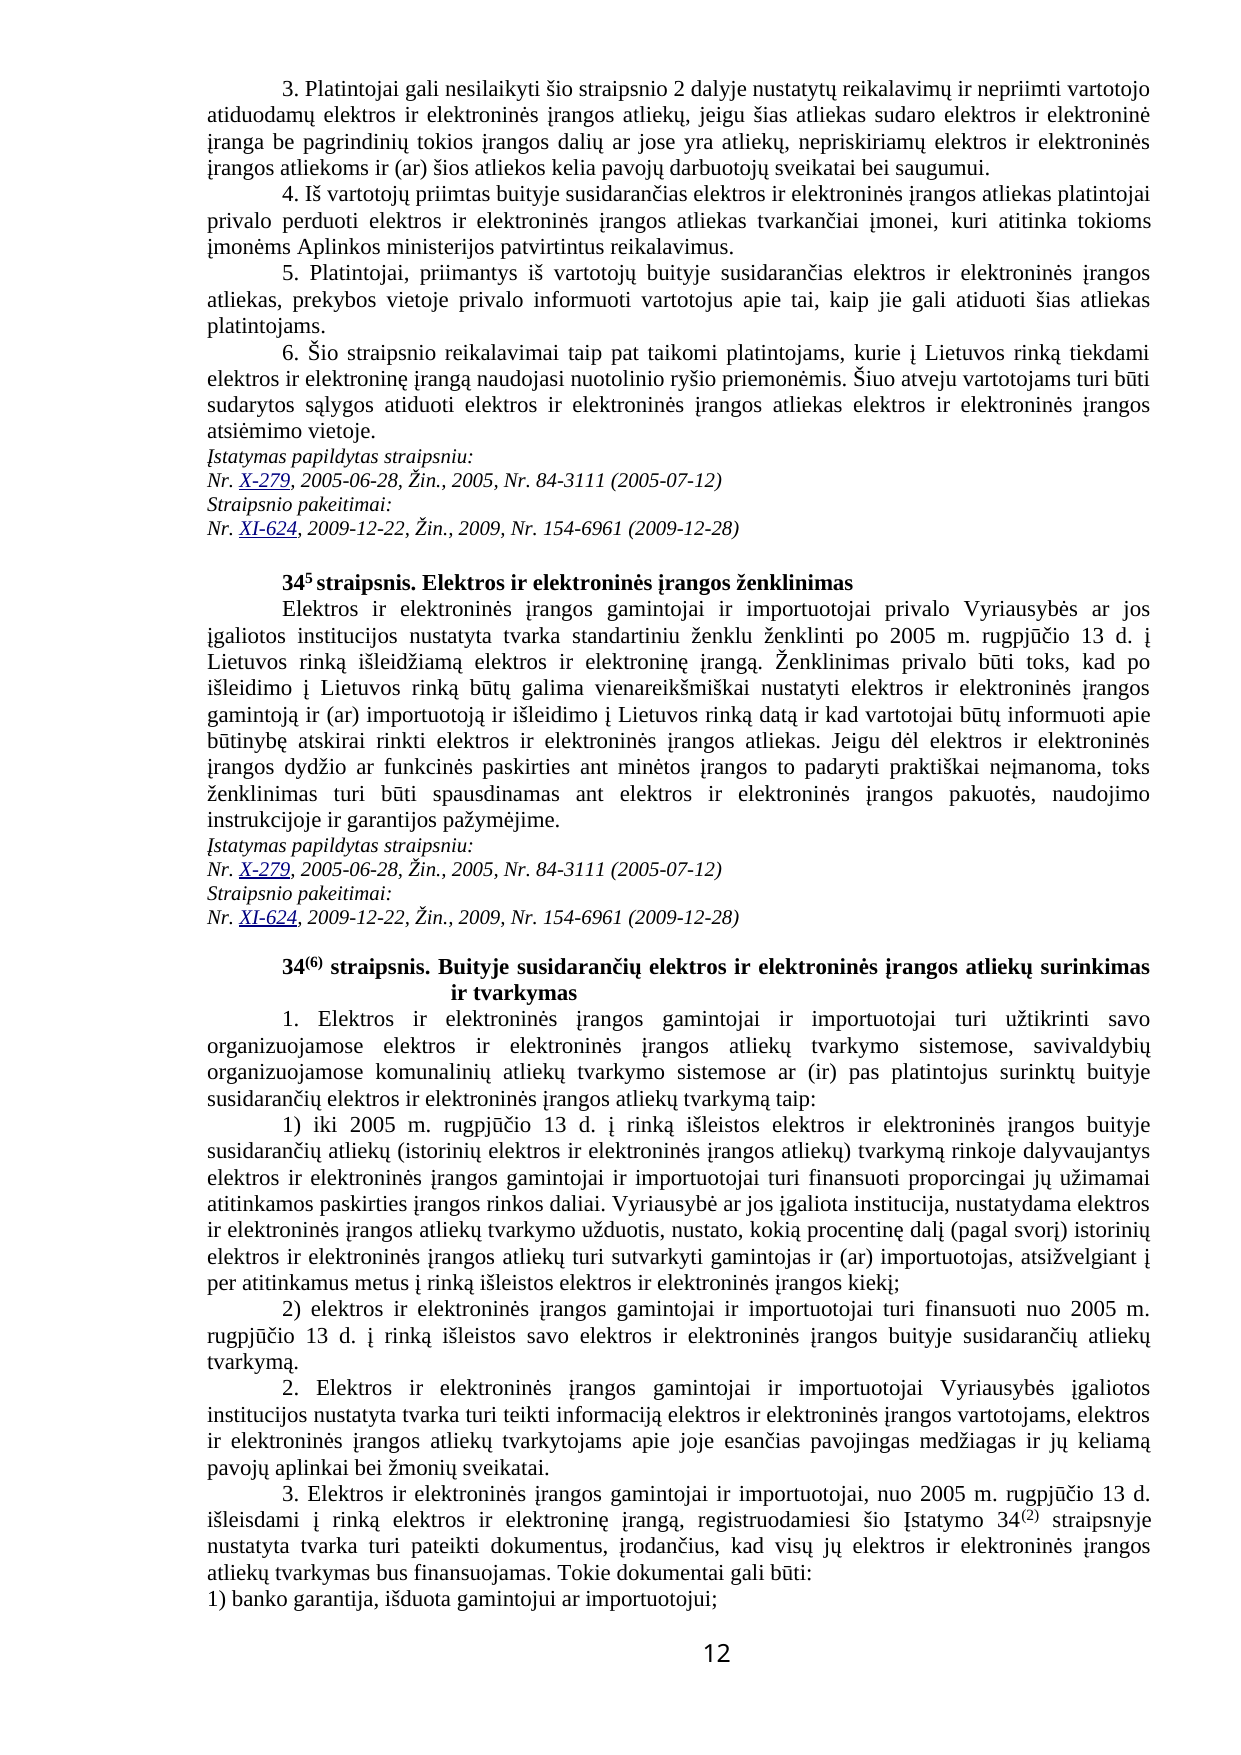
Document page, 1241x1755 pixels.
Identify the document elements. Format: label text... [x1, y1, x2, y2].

text Įstatymas papildytas straipsniu: [207, 444, 1152, 468]
text Straipsnio pakeitimai: [207, 492, 1152, 516]
text 345 straipsnis. Elektros ir elektroninės įrangos ženklinimas [207, 569, 1152, 595]
text 4. Iš vartotojų priimtas buityje susidarančias elektros ir elektroninės įrangos atliekas platintojai privalo perduoti elektros ir elektroninės įrangos atliekas tvarkančiai įmonei, kuri atitinka tokioms įmonėms Aplinkos ministerijos patvirtintus reikalavimus. [207, 180, 1152, 259]
text Nr. XI-624, 2009-12-22, Žin., 2009, Nr. 154-6961 (2009-12-28) [207, 516, 1152, 540]
text Nr. X-279, 2005-06-28, Žin., 2005, Nr. 84-3111 (2005-07-12) [207, 468, 1152, 492]
text 3. Elektros ir elektroninės įrangos gamintojai ir importuotojai, nuo 2005 m. rugpjūčio 13 d. išleisdami į rinką elektros ir elektroninę įrangą, registruodamiesi šio Įstatymo 34(2) straipsnyje nustatyta tvarka turi pateikti dokumentus, įrodančius, kad visų jų elektros ir elektroninės įrangos atliekų tvarkymas bus finansuojamas. Tokie dokumentai gali būti: [207, 1480, 1152, 1585]
text 2. Elektros ir elektroninės įrangos gamintojai ir importuotojai Vyriausybės įgaliotos institucijos nustatyta tvarka turi teikti informaciją elektros ir elektroninės įrangos vartotojams, elektros ir elektroninės įrangos atliekų tvarkytojams apie joje esančias pavojingas medžiagas ir jų keliamą pavojų aplinkai bei žmonių sveikatai. [207, 1374, 1152, 1480]
text Įstatymas papildytas straipsniu: [207, 832, 1152, 857]
text Nr. XI-624, 2009-12-22, Žin., 2009, Nr. 154-6961 (2009-12-28) [207, 905, 1152, 929]
text 1) banko garantija, išduota gamintojui ar importuotojui; [207, 1585, 1151, 1612]
text Nr. X-279, 2005-06-28, Žin., 2005, Nr. 84-3111 (2005-07-12) [207, 857, 1152, 881]
text 2) elektros ir elektroninės įrangos gamintojai ir importuotojai turi finansuoti nuo 2005 m. rugpjūčio 13 d. į rinką išleistos savo elektros ir elektroninės įrangos buityje susidarančių atliekų tvarkymą. [207, 1295, 1152, 1374]
text 6. Šio straipsnio reikalavimai taip pat taikomi platintojams, kurie į Lietuvos rinką tiekdami elektros ir elektroninę įrangą naudojasi nuotolinio ryšio priemonėmis. Šiuo atveju vartotojams turi būti sudarytos sąlygos atiduoti elektros ir elektroninės įrangos atliekas elektros ir elektroninės įrangos atsiėmimo vietoje. [207, 338, 1152, 444]
text 1) iki 2005 m. rugpjūčio 13 d. į rinką išleistos elektros ir elektroninės įrangos buityje susidarančių atliekų (istorinių elektros ir elektroninės įrangos atliekų) tvarkymą rinkoje dalyvaujantys elektros ir elektroninės įrangos gamintojai ir importuotojai turi finansuoti proporcingai jų užimamai atitinkamos paskirties įrangos rinkos daliai. Vyriausybė ar jos įgaliota institucija, nustatydama elektros ir elektroninės įrangos atliekų tvarkymo užduotis, nustato, kokią procentinę dalį (pagal svorį) istorinių elektros ir elektroninės įrangos atliekų turi sutvarkyti gamintojas ir (ar) importuotojas, atsižvelgiant į per atitinkamus metus į rinką išleistos elektros ir elektroninės įrangos kiekį; [207, 1111, 1152, 1295]
text 3. Platintojai gali nesilaikyti šio straipsnio 2 dalyje nustatytų reikalavimų ir nepriimti vartotojo atiduodamų elektros ir elektroninės įrangos atliekų, jeigu šias atliekas sudaro elektros ir elektroninė įranga be pagrindinių tokios įrangos dalių ar jose yra atliekų, nepriskiriamų elektros ir elektroninės įrangos atliekoms ir (ar) šios atliekos kelia pavojų darbuotojų sveikatai bei saugumui. [207, 75, 1152, 180]
text Elektros ir elektroninės įrangos gamintojai ir importuotojai privalo Vyriausybės ar jos įgaliotos institucijos nustatyta tvarka standartiniu ženklu ženklinti po 2005 m. rugpjūčio 13 d. į Lietuvos rinką išleidžiamą elektros ir elektroninę įrangą. Ženklinimas privalo būti toks, kad po išleidimo į Lietuvos rinką būtų galima vienareikšmiškai nustatyti elektros ir elektroninės įrangos gamintoją ir (ar) importuotoją ir išleidimo į Lietuvos rinką datą ir kad vartotojai būtų informuoti apie būtinybę atskirai rinkti elektros ir elektroninės įrangos atliekas. Jeigu dėl elektros ir elektroninės įrangos dydžio ar funkcinės paskirties ant minėtos įrangos to padaryti praktiškai neįmanoma, toks ženklinimas turi būti spausdinamas ant elektros ir elektroninės įrangos pakuotės, naudojimo instrukcijoje ir garantijos pažymėjime. [207, 595, 1152, 832]
text 34(6) straipsnis. Buityje susidarančių elektros ir elektroninės įrangos atliekų surinkimas ir tvarkymas [282, 953, 1152, 1006]
text 1. Elektros ir elektroninės įrangos gamintojai ir importuotojai turi užtikrinti savo organizuojamose elektros ir elektroninės įrangos atliekų tvarkymo sistemose, savivaldybių organizuojamose komunalinių atliekų tvarkymo sistemose ar (ir) pas platintojus surinktų buityje susidarančių elektros ir elektroninės įrangos atliekų tvarkymą taip: [207, 1006, 1152, 1111]
text Straipsnio pakeitimai: [207, 881, 1152, 905]
text 5. Platintojai, priimantys iš vartotojų buityje susidarančias elektros ir elektroninės įrangos atliekas, prekybos vietoje privalo informuoti vartotojus apie tai, kaip jie gali atiduoti šias atliekas platintojams. [207, 259, 1152, 338]
